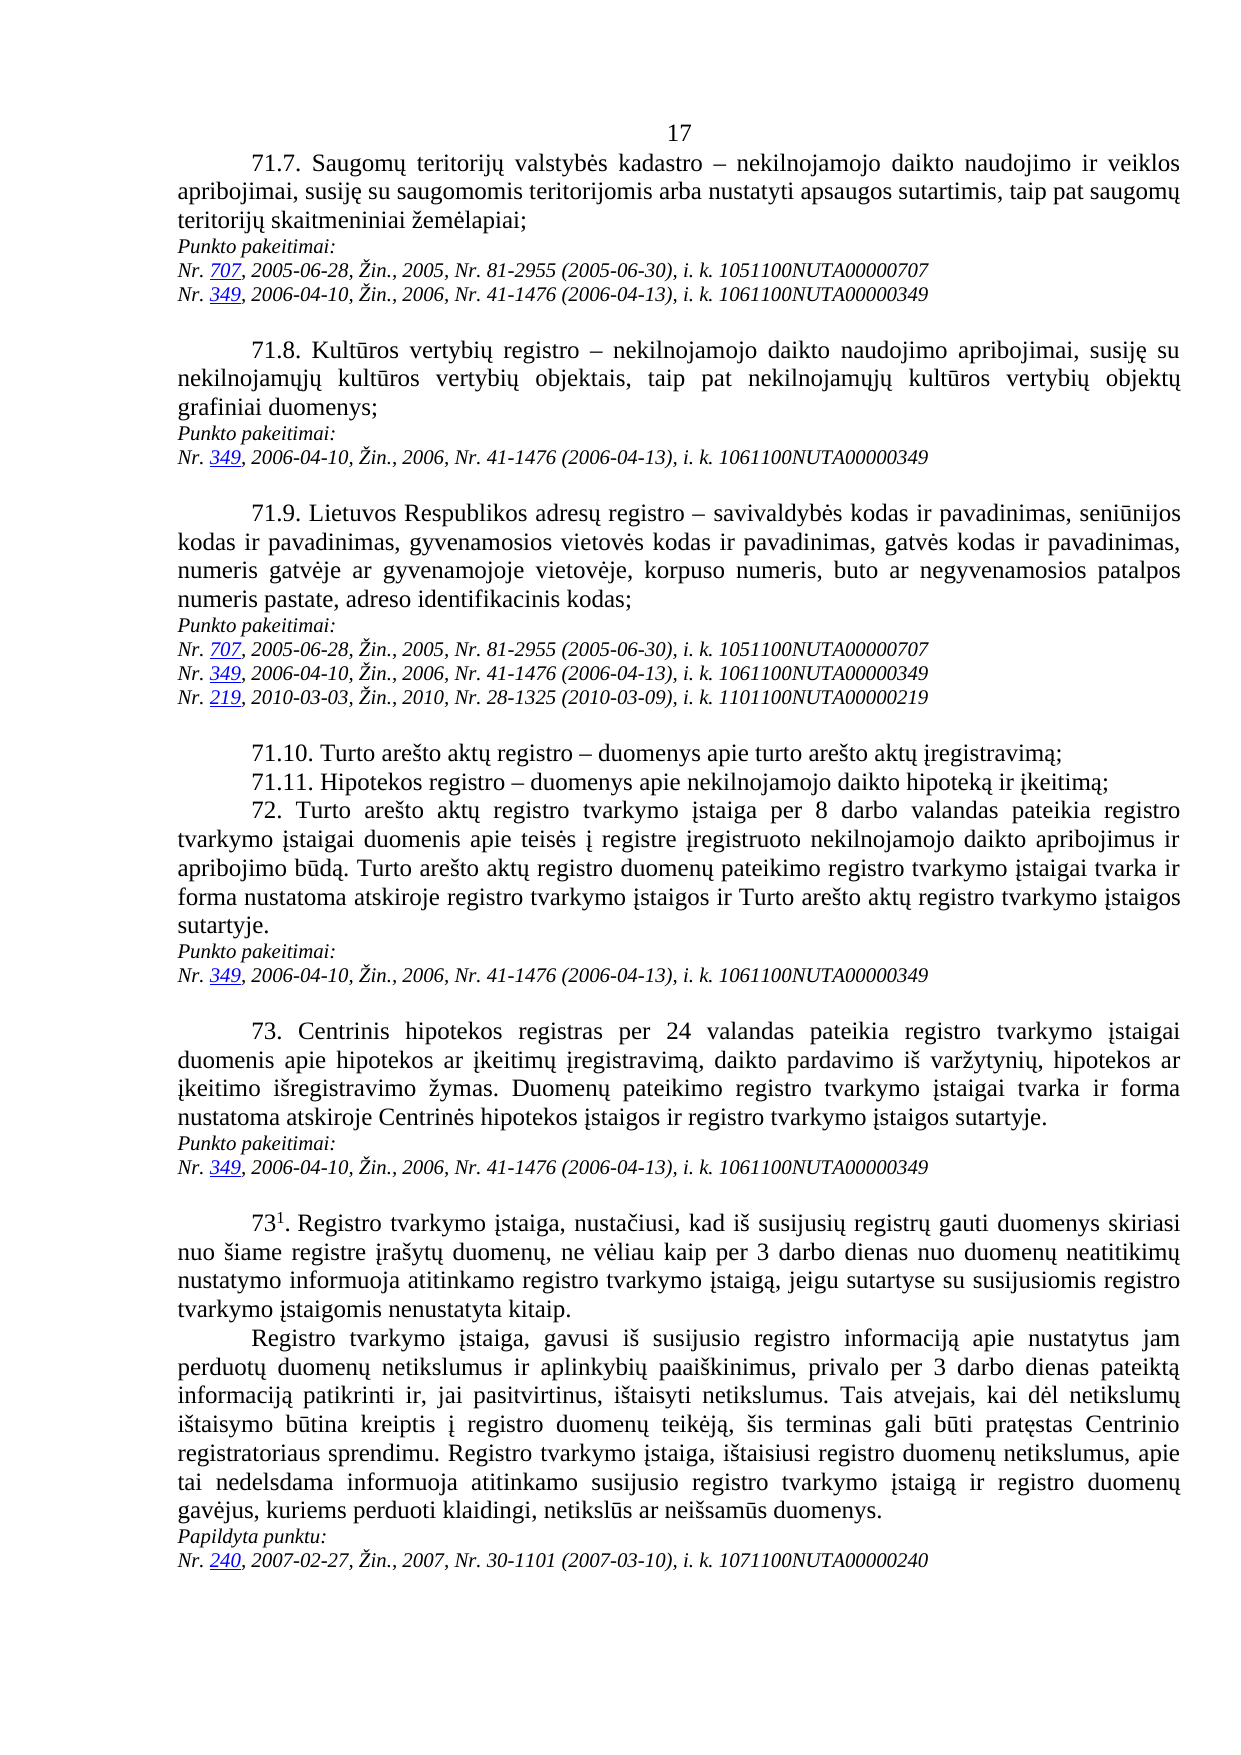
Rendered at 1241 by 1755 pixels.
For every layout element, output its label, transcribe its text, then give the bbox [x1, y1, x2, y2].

text Papildyta punktu: [177, 1524, 1181, 1548]
text Punkto pakeitimai: [177, 613, 1181, 637]
text 73. Centrinis hipotekos registras per 24 valandas pateikia registro tvarkymo įstaigai duomenis apie hipotekos ar įkeitimų įregistravimą, daikto pardavimo iš varžytynių, hipotekos ar įkeitimo išregistravimo žymas. Duomenų pateikimo registro tvarkymo įstaigai tvarka ir forma nustatoma atskiroje Centrinės hipotekos įstaigos ir registro tvarkymo įstaigos sutartyje. [177, 1016, 1181, 1131]
text Punkto pakeitimai: [177, 939, 1181, 963]
text Nr. 707, 2005-06-28, Žin., 2005, Nr. 81-2955 (2005-06-30), i. k. 1051100NUTA00000707 [177, 637, 1181, 661]
text Nr. 349, 2006-04-10, Žin., 2006, Nr. 41-1476 (2006-04-13), i. k. 1061100NUTA00000349 [177, 1155, 1181, 1179]
text Nr. 349, 2006-04-10, Žin., 2006, Nr. 41-1476 (2006-04-13), i. k. 1061100NUTA00000349 [177, 445, 1181, 469]
text Nr. 349, 2006-04-10, Žin., 2006, Nr. 41-1476 (2006-04-13), i. k. 1061100NUTA00000349 [177, 963, 1181, 987]
text Nr. 349, 2006-04-10, Žin., 2006, Nr. 41-1476 (2006-04-13), i. k. 1061100NUTA00000349 [177, 661, 1181, 685]
text 72. Turto arešto aktų registro tvarkymo įstaiga per 8 darbo valandas pateikia registro tvarkymo įstaigai duomenis apie teisės į registre įregistruoto nekilnojamojo daikto apribojimus ir apribojimo būdą. Turto arešto aktų registro duomenų pateikimo registro tvarkymo įstaigai tvarka ir forma nustatoma atskiroje registro tvarkymo įstaigos ir Turto arešto aktų registro tvarkymo įstaigos sutartyje. [177, 795, 1181, 939]
text 71.8. Kultūros vertybių registro – nekilnojamojo daikto naudojimo apribojimai, susiję su nekilnojamųjų kultūros vertybių objektais, taip pat nekilnojamųjų kultūros vertybių objektų grafiniai duomenys; [177, 335, 1181, 421]
text Punkto pakeitimai: [177, 421, 1181, 445]
text 71.10. Turto arešto aktų registro – duomenys apie turto arešto aktų įregistravimą; [177, 738, 1181, 767]
text 71.7. Saugomų teritorijų valstybės kadastro – nekilnojamojo daikto naudojimo ir veiklos apribojimai, susiję su saugomomis teritorijomis arba nustatyti apsaugos sutartimis, taip pat saugomų teritorijų skaitmeniniai žemėlapiai; [177, 148, 1181, 234]
text Nr. 240, 2007-02-27, Žin., 2007, Nr. 30-1101 (2007-03-10), i. k. 1071100NUTA00000240 [177, 1548, 1181, 1572]
text Punkto pakeitimai: [177, 1131, 1181, 1155]
text 731. Registro tvarkymo įstaiga, nustačiusi, kad iš susijusių registrų gauti duomenys skiriasi nuo šiame registre įrašytų duomenų, ne vėliau kaip per 3 darbo dienas nuo duomenų neatitikimų nustatymo informuoja atitinkamo registro tvarkymo įstaigą, jeigu sutartyse su susijusiomis registro tvarkymo įstaigomis nenustatyta kitaip. [177, 1208, 1181, 1323]
text Nr. 707, 2005-06-28, Žin., 2005, Nr. 81-2955 (2005-06-30), i. k. 1051100NUTA00000707 [177, 258, 1181, 282]
text Registro tvarkymo įstaiga, gavusi iš susijusio registro informaciją apie nustatytus jam perduotų duomenų netikslumus ir aplinkybių paaiškinimus, privalo per 3 darbo dienas pateiktą informaciją patikrinti ir, jai pasitvirtinus, ištaisyti netikslumus. Tais atvejais, kai dėl netikslumų ištaisymo būtina kreiptis į registro duomenų teikėją, šis terminas gali būti pratęstas Centrinio registratoriaus sprendimu. Registro tvarkymo įstaiga, ištaisiusi registro duomenų netikslumus, apie tai nedelsdama informuoja atitinkamo susijusio registro tvarkymo įstaigą ir registro duomenų gavėjus, kuriems perduoti klaidingi, netikslūs ar neišsamūs duomenys. [177, 1323, 1181, 1524]
text Nr. 349, 2006-04-10, Žin., 2006, Nr. 41-1476 (2006-04-13), i. k. 1061100NUTA00000349 [177, 282, 1181, 306]
text 71.11. Hipotekos registro – duomenys apie nekilnojamojo daikto hipoteką ir įkeitimą; [177, 767, 1181, 795]
text 71.9. Lietuvos Respublikos adresų registro – savivaldybės kodas ir pavadinimas, seniūnijos kodas ir pavadinimas, gyvenamosios vietovės kodas ir pavadinimas, gatvės kodas ir pavadinimas, numeris gatvėje ar gyvenamojoje vietovėje, korpuso numeris, buto ar negyvenamosios patalpos numeris pastate, adreso identifikacinis kodas; [177, 498, 1181, 613]
text Nr. 219, 2010-03-03, Žin., 2010, Nr. 28-1325 (2010-03-09), i. k. 1101100NUTA00000219 [177, 685, 1181, 709]
text Punkto pakeitimai: [177, 234, 1181, 258]
